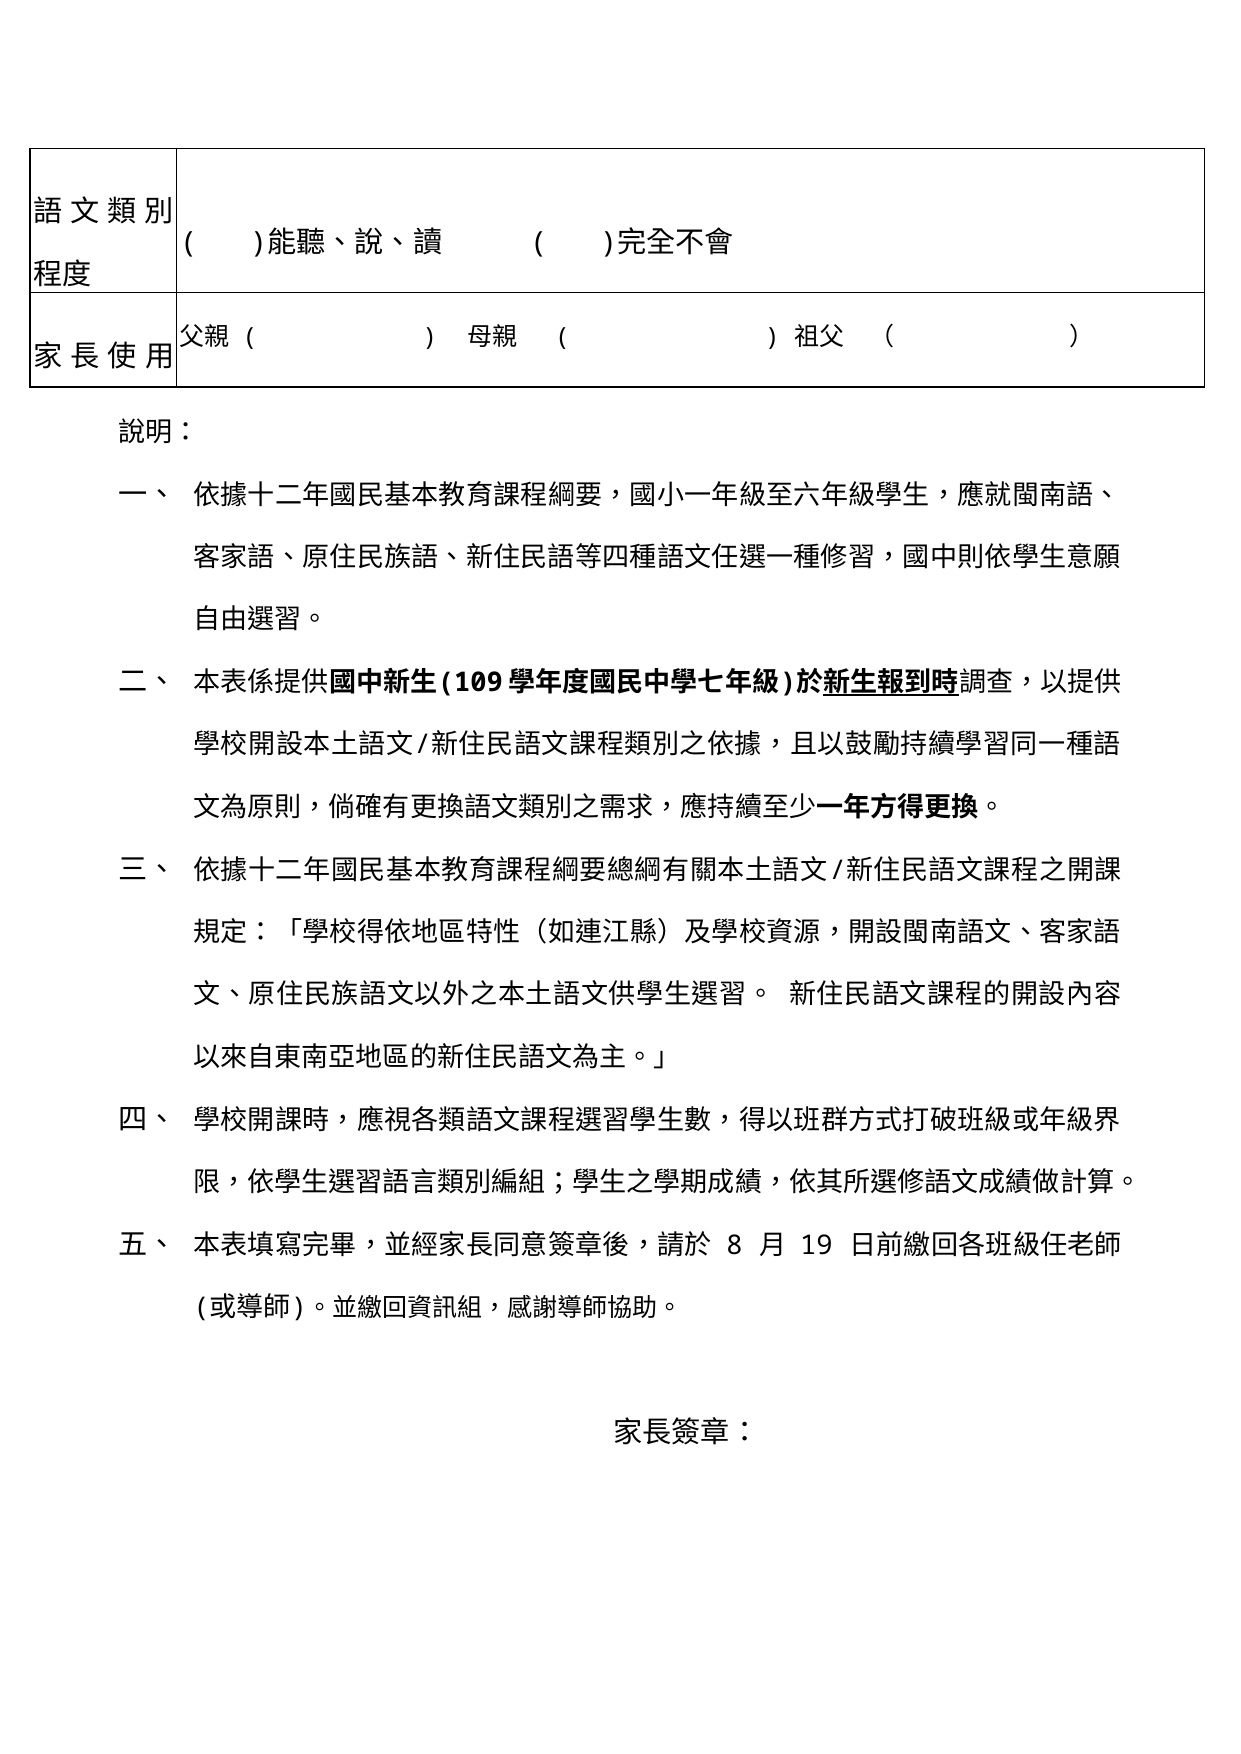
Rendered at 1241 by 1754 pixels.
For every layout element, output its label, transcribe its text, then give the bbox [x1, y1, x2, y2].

list 依據十二年國民基本教育課程綱要，國小一年級至六年級學生，應就閩南語、客家語、原住民族語、新住民語等四種語文任選一種修習，國中則依學生意願自由選習。 [118, 450, 1122, 637]
list 本表係提供國中新生(109學年度國民中學七年級)於新生報到時調查，以提供學校開設本土語文/新住民語文課程類別之依據，且以鼓勵持續學習同一種語文為原則，倘確有更換語文類別之需求，應持續至少一年方得更換。 [118, 637, 1122, 825]
list 學校開課時，應視各類語文課程選習學生數，得以班群方式打破班級或年級界限，依學生選習語言類別編組；學生之學期成績，依其所選修語文成績做計算。 [118, 1075, 1122, 1200]
list 依據十二年國民基本教育課程綱要總綱有關本土語文/新住民語文課程之開課規定：「學校得依地區特性（如連江縣）及學校資源，開設閩南語文、客家語文、原住民族語文以外之本土語文供學生選習。 新住民語文課程的開設內容以來自東南亞地區的新住民語文為主。」 [118, 825, 1122, 1075]
table_cell 語文類別程度 [31, 149, 176, 292]
table_cell 家長使用的母語 [31, 293, 176, 386]
table_cell ( )能聽、說、讀 ( )完全不會 [177, 149, 1204, 292]
text 說明： [118, 388, 1122, 450]
text 家長簽章： [193, 1387, 1122, 1450]
list 本表填寫完畢，並經家長同意簽章後，請於 8 月 19 日前繳回各班級任老師(或導師)。並繳回資訊組，感謝導師協助。 [118, 1200, 1122, 1325]
table_cell 父親 ( ) 母親 ( ) 祖父 （ ） 祖母（ ） 外祖父（ ）外祖母（ ） [177, 293, 1204, 386]
